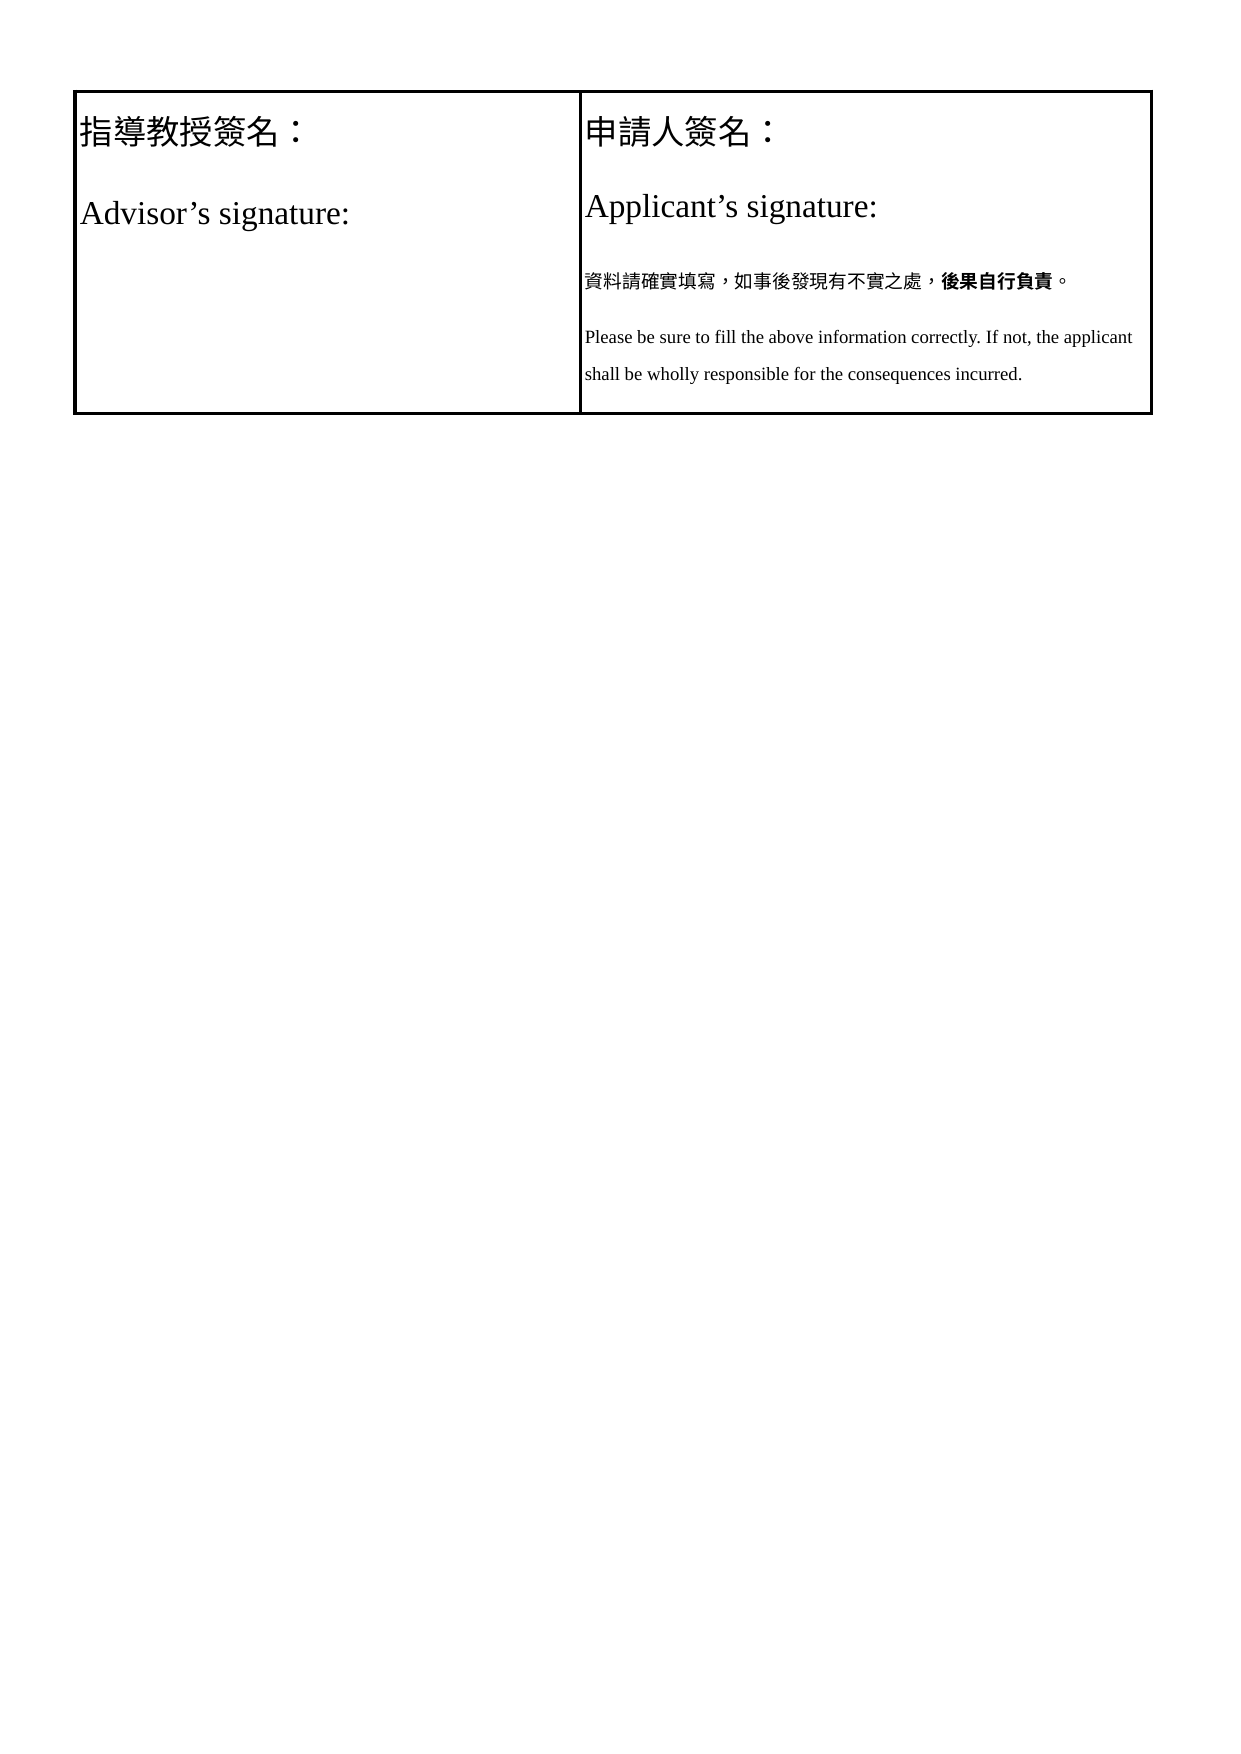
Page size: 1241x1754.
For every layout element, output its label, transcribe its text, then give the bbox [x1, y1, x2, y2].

table_cell 指導教授簽名： Advisor’s signature: [77, 93, 579, 412]
table_cell 申請人簽名： Applicant’s signature: 資料請確實填寫，如事後發現有不實之處，後果自行負責。 Please be sure to fill the above information correctly. If not, the applicant shall be wholly responsible for the consequences incurred. [582, 93, 1150, 412]
